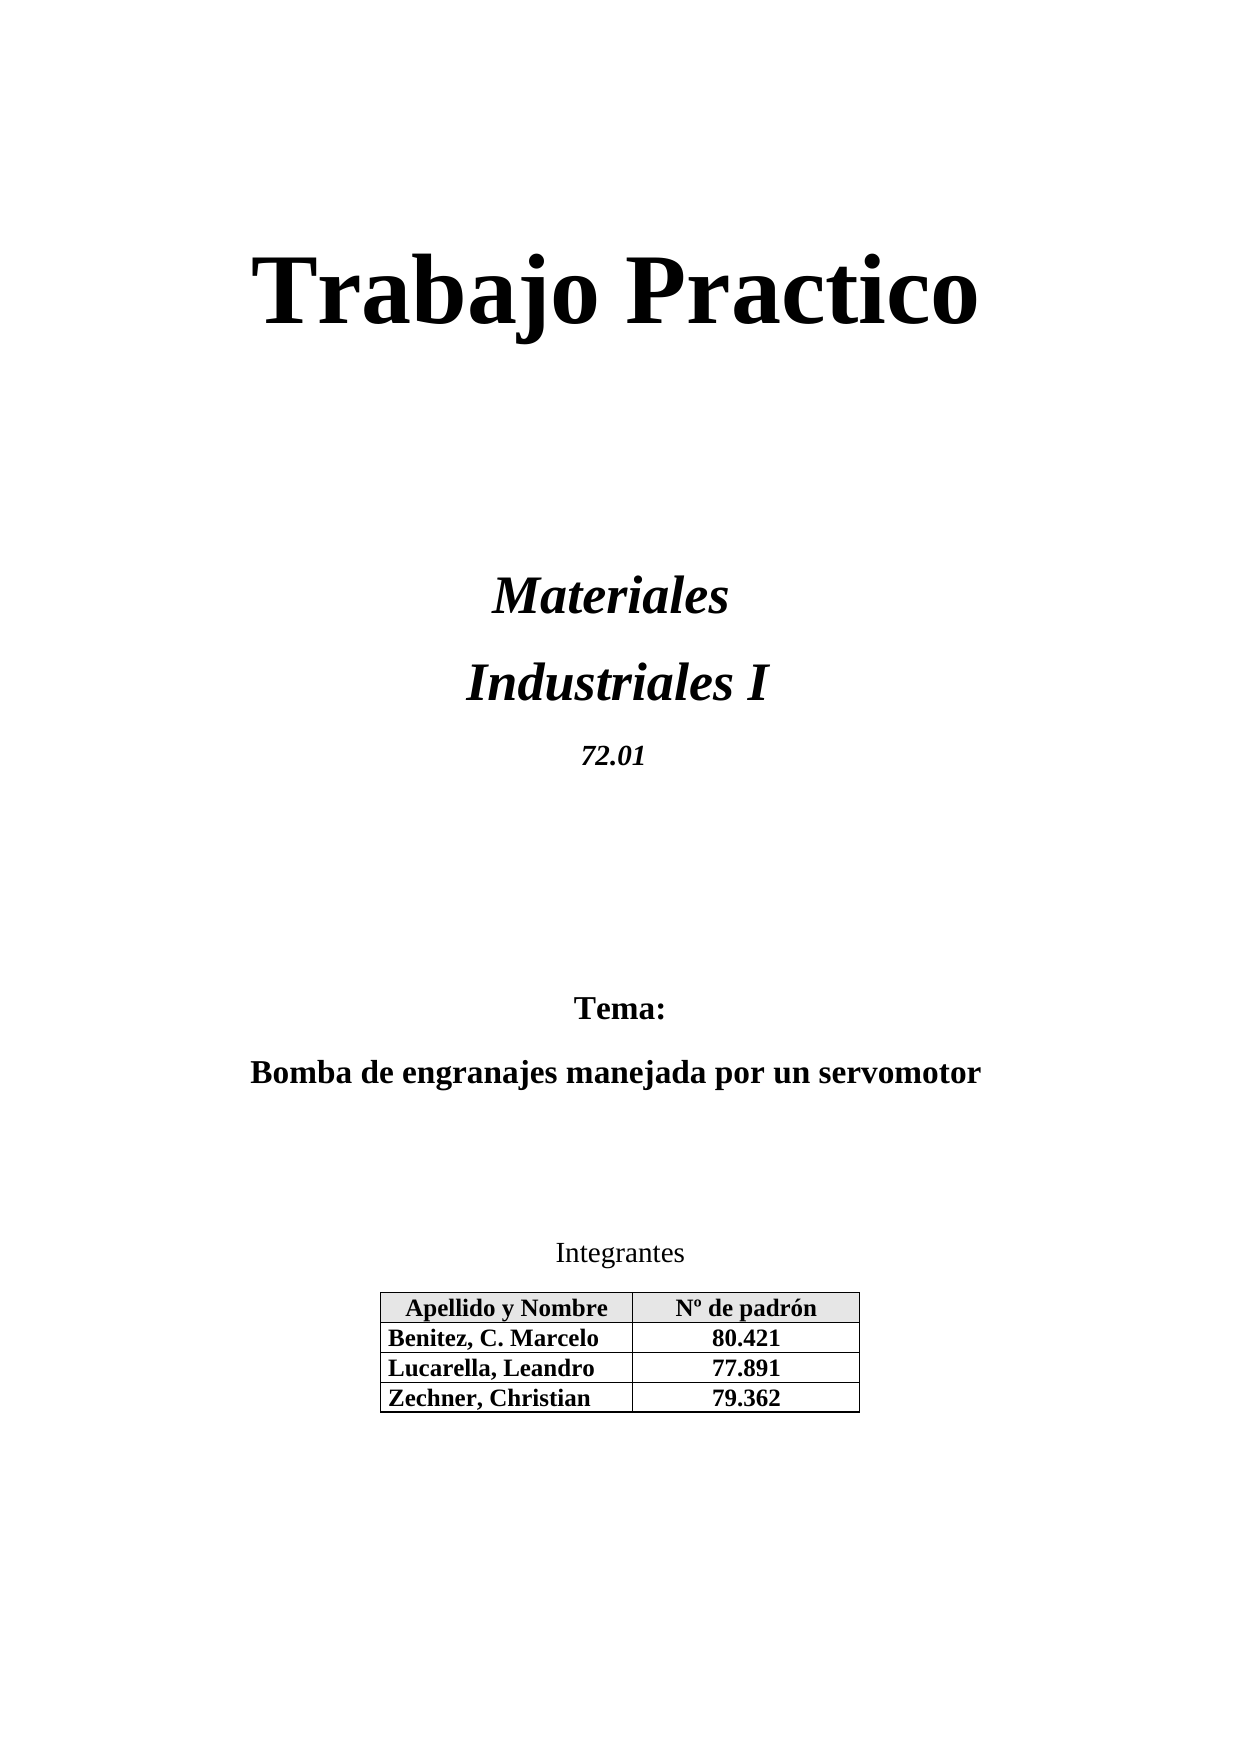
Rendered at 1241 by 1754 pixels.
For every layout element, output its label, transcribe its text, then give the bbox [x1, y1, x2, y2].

table_cell 79.362 [633, 1383, 859, 1411]
table_cell Zechner, Christian [381, 1383, 632, 1411]
subtitle 72.01 [148, 738, 1092, 771]
subtitle Bomba de engranajes manejada por un servomotor [148, 1052, 1092, 1090]
subtitle Integrantes [148, 1235, 1092, 1268]
table_cell Benitez, C. Marcelo [381, 1323, 632, 1352]
table_cell 77.891 [633, 1353, 859, 1382]
subtitle Materiales [148, 563, 1092, 625]
subtitle Industriales I [148, 650, 1092, 713]
table_header Nº de padrón [633, 1293, 859, 1322]
subtitle Trabajo Practico [148, 231, 1092, 346]
subtitle Tema: [148, 989, 1092, 1027]
table_cell 80.421 [633, 1323, 859, 1352]
table_cell Lucarella, Leandro [381, 1353, 632, 1382]
table_header Apellido y Nombre [381, 1293, 632, 1322]
